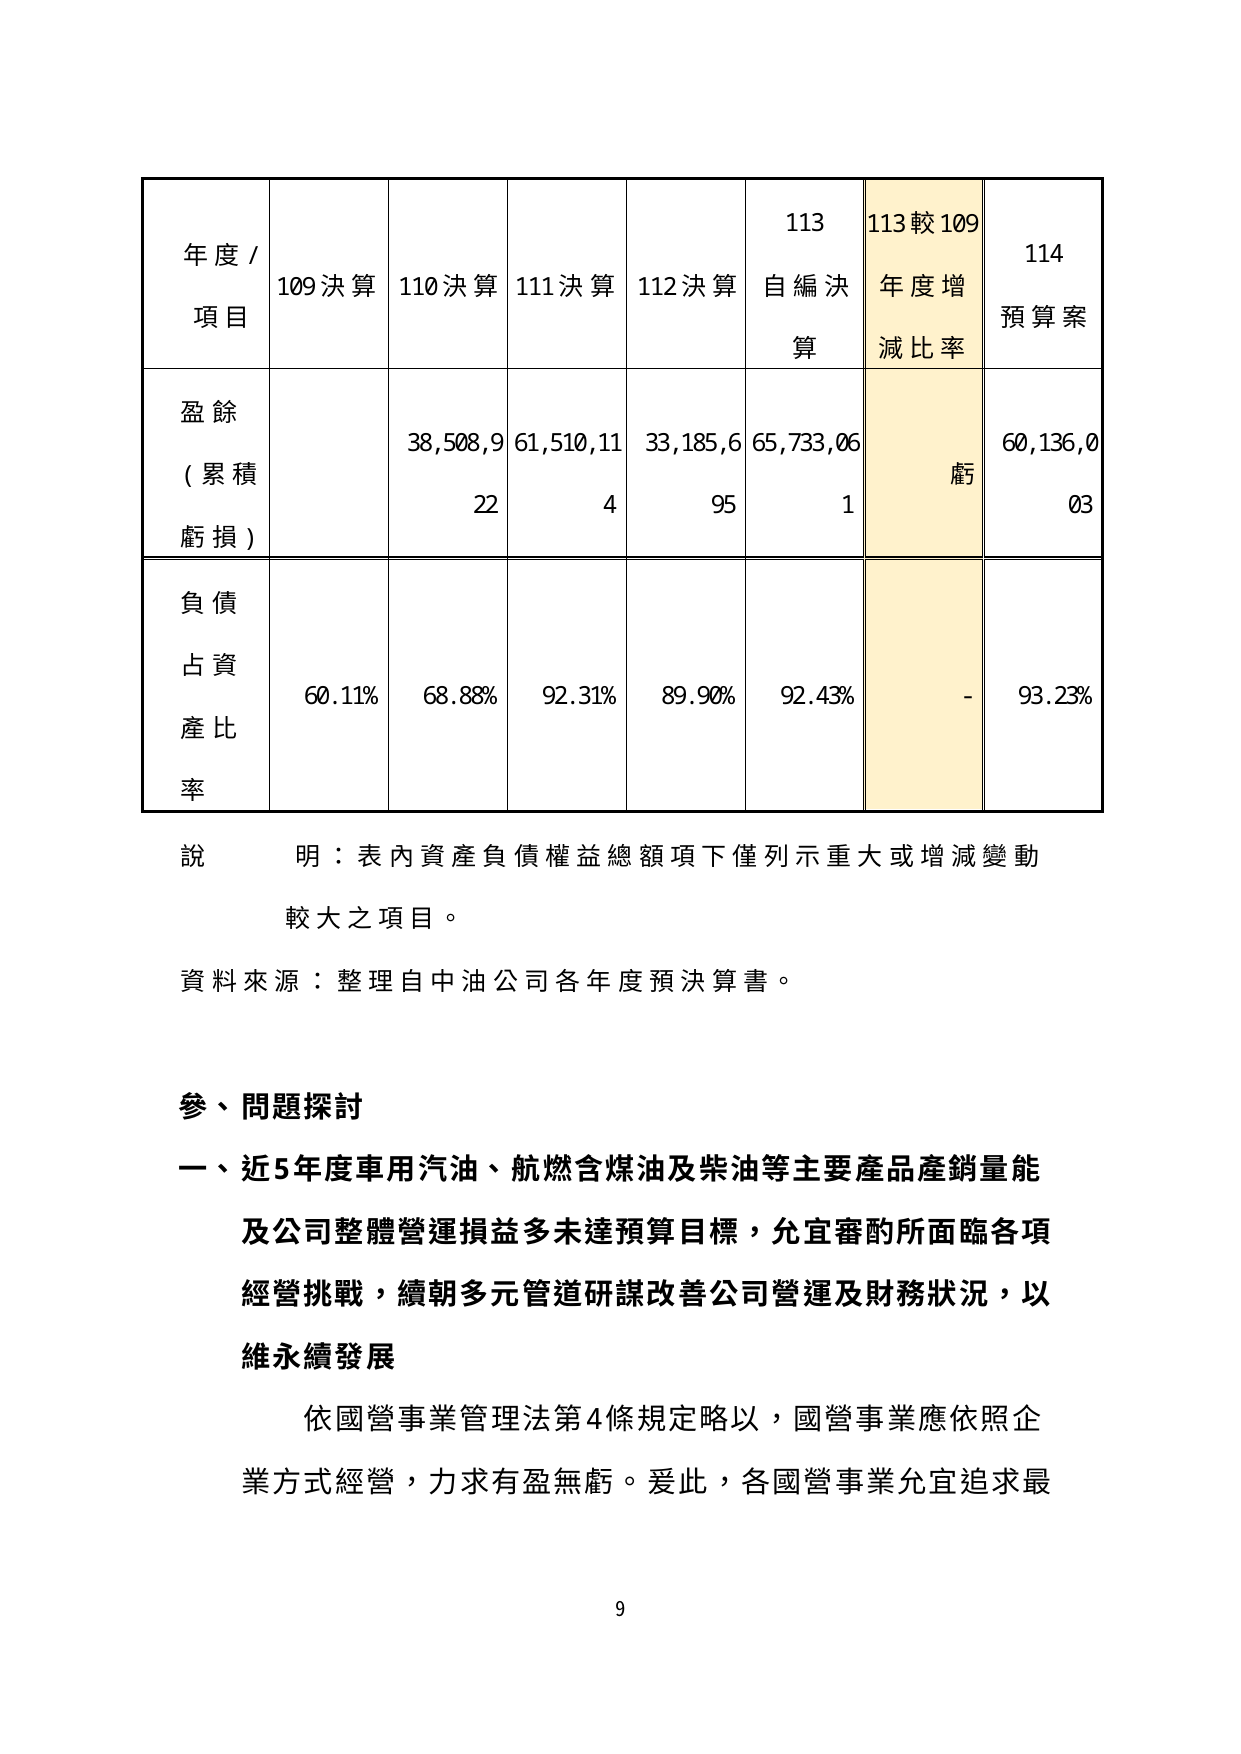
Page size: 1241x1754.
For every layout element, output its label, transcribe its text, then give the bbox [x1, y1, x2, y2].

table_header 113 自編決算 [746, 180, 863, 368]
text 說 明：表內資產負債權益總額項下僅列示重大或增減變動較大之項目。 [138, 813, 1063, 938]
table_header 110決算 [389, 180, 507, 368]
table_cell 68.88% [389, 560, 507, 809]
table_cell -60,136,003 [985, 369, 1101, 556]
table_cell 虧 [866, 369, 982, 556]
table_cell [270, 369, 388, 556]
table_cell -65,733,061 [746, 369, 863, 556]
table_cell 負債占資產比率 [144, 560, 269, 809]
table_header 年度/項目 [144, 180, 269, 368]
table_cell -38,508,922 [389, 369, 507, 556]
table_cell -33,185,695 [627, 369, 745, 556]
table_header 112決算 [627, 180, 745, 368]
table_header 109決算 [270, 180, 388, 368]
table_header 113較109年度增減比率 [866, 180, 982, 368]
table_header 114 預算案 [985, 180, 1101, 368]
text 依國營事業管理法第4條規定略以，國營事業應依照企業方式經營，力求有盈無虧。爰此，各國營事業允宜追求最 [236, 1375, 1063, 1500]
table_header 111決算 [508, 180, 626, 368]
table_cell 89.90% [627, 560, 745, 809]
table_cell 60.11% [270, 560, 388, 809]
text 參、問題探討 [177, 1063, 1063, 1125]
table_cell -61,510,114 [508, 369, 626, 556]
table_cell 93.23% [985, 560, 1101, 809]
text 資料來源：整理自中油公司各年度預決算書。 [138, 938, 1063, 1000]
text 一、近5年度車用汽油、航燃含煤油及柴油等主要產品產銷量能及公司整體營運損益多未達預算目標，允宜審酌所面臨各項經營挑戰，續朝多元管道研謀改善公司營運及財務狀況，以維永續發展 [177, 1125, 1063, 1375]
table_cell 盈餘(累積虧損) [144, 369, 269, 556]
table_cell - [866, 560, 982, 809]
table_cell 92.31% [508, 560, 626, 809]
table_cell 92.43% [746, 560, 863, 809]
